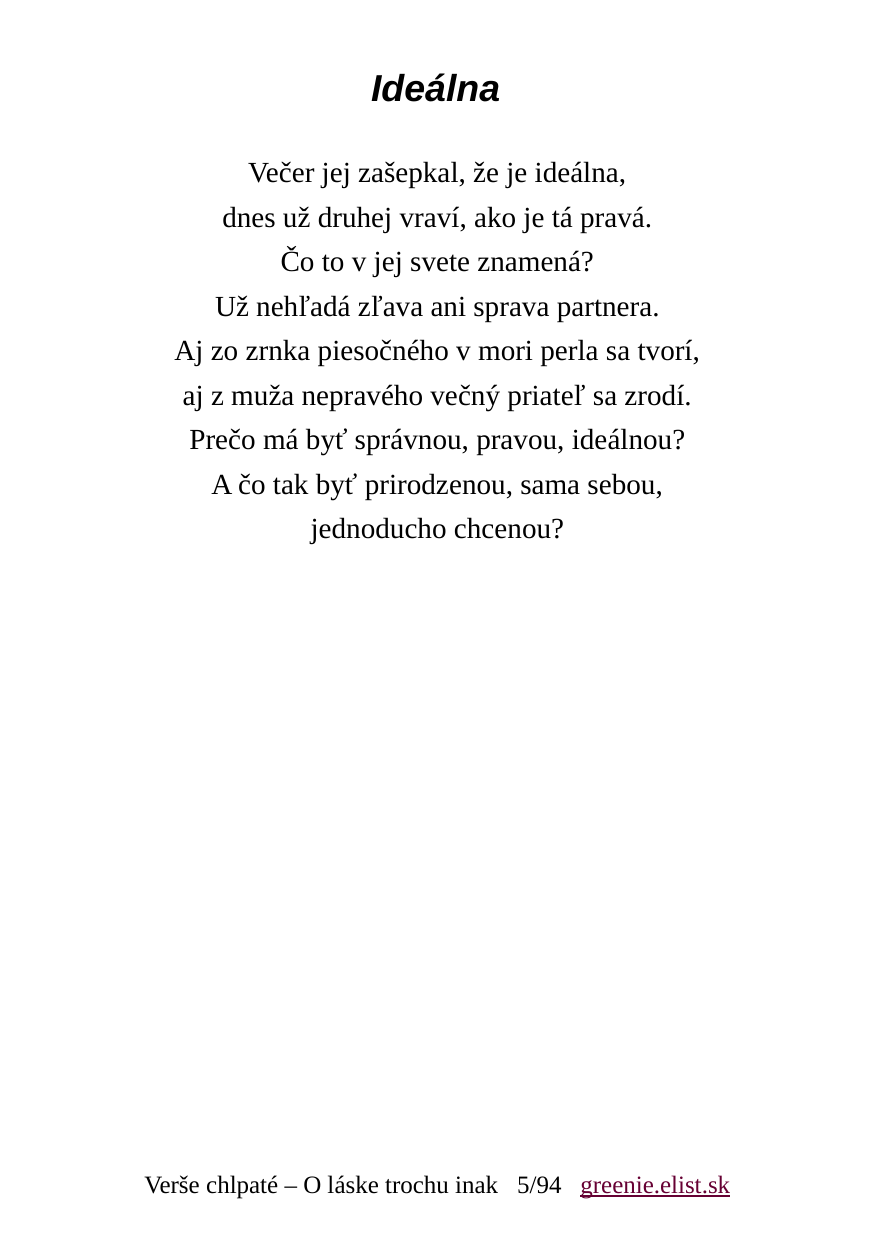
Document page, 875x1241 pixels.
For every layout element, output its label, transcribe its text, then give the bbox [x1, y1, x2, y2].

text Už nehľadá zľava ani sprava partnera. [41, 289, 833, 323]
text dnes už druhej vraví, ako je tá pravá. [41, 200, 833, 234]
text Večer jej zašepkal, že je ideálna, [41, 156, 833, 189]
text jednoducho chcenou? [41, 511, 833, 545]
text Aj zo zrnka piesočného v mori perla sa tvorí, [41, 333, 833, 367]
subtitle Ideálna [41, 66, 833, 109]
text aj z muža nepravého večný priateľ sa zrodí. [41, 378, 833, 412]
text A čo tak byť prirodzenou, sama sebou, [41, 467, 833, 501]
text Čo to v jej svete znamená? [41, 244, 833, 278]
text Prečo má byť správnou, pravou, ideálnou? [41, 422, 833, 456]
